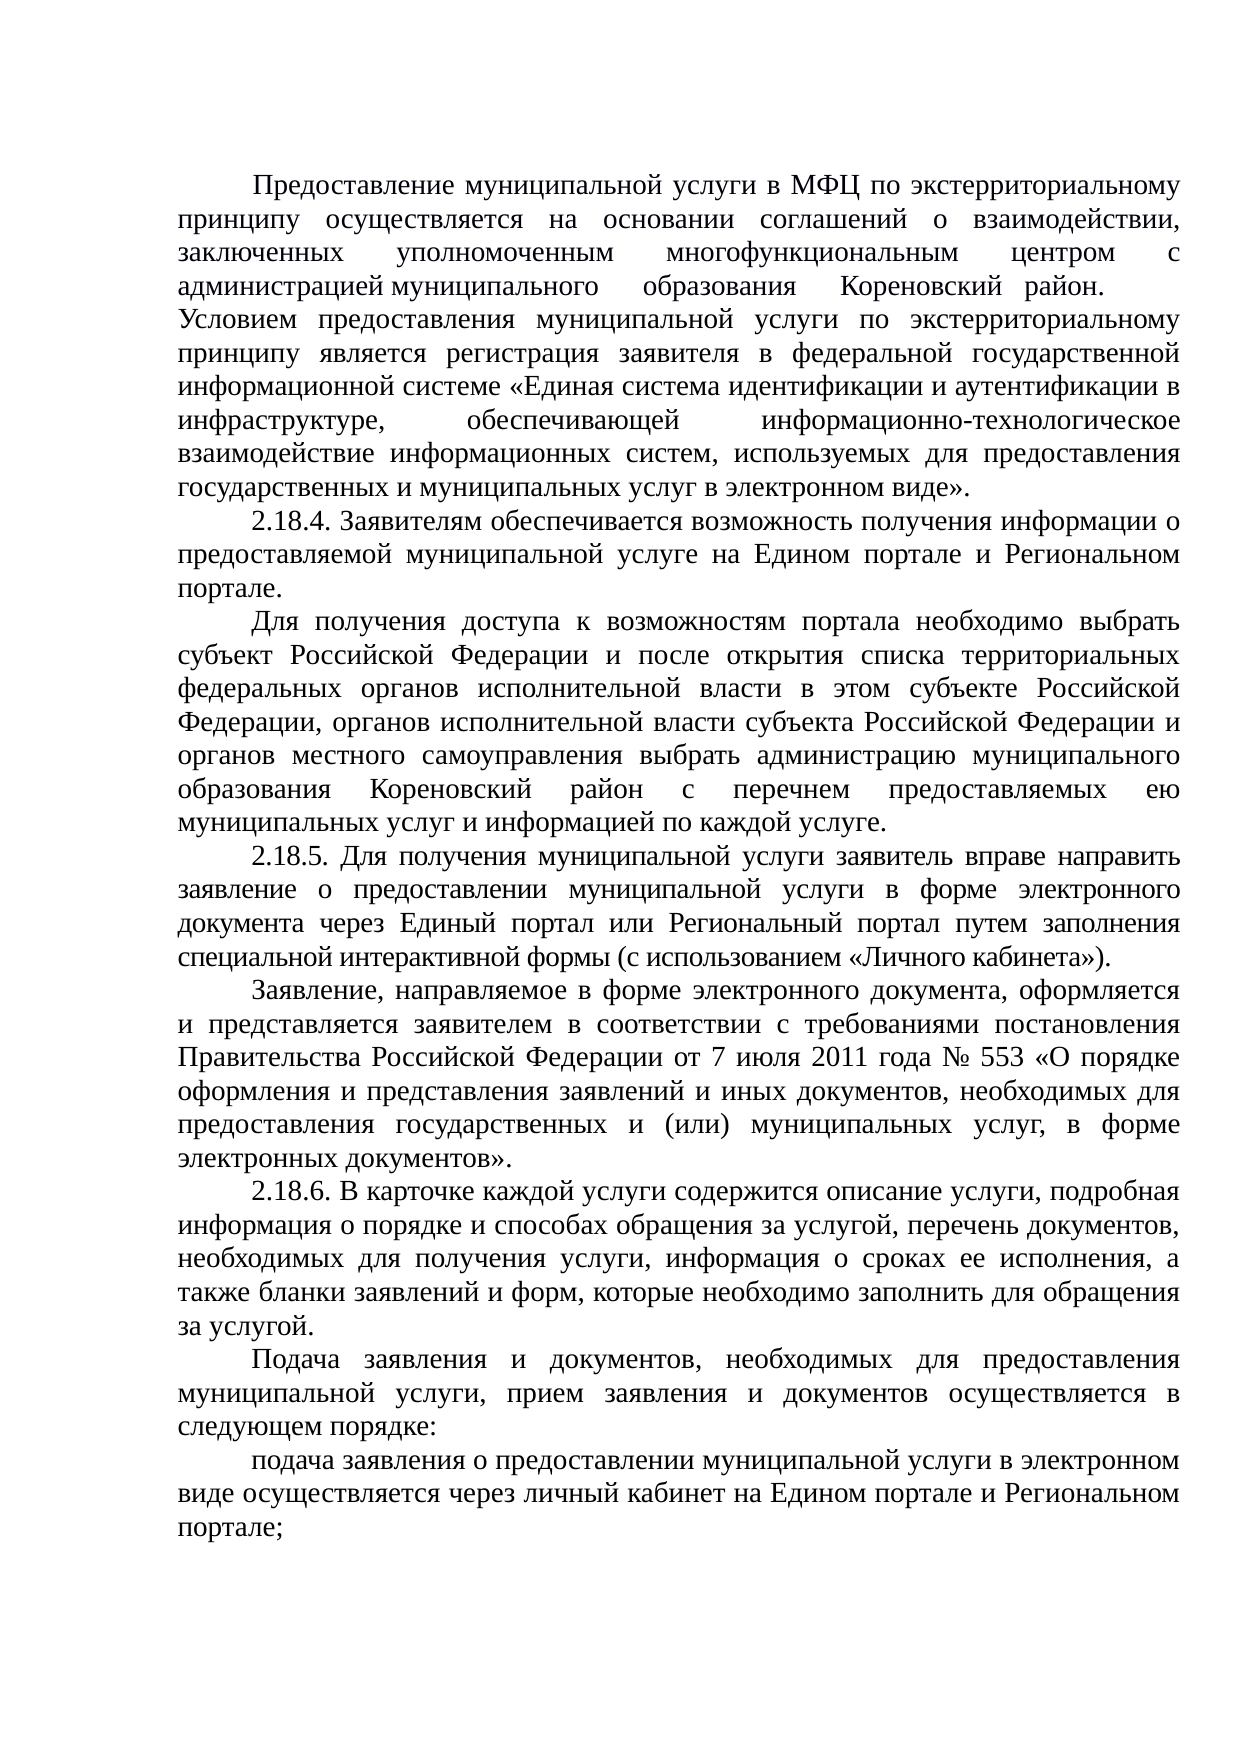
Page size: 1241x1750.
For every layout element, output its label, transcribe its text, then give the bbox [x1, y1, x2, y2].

text Условием предоставления муниципальной услуги по экстерриториальному принципу является регистрация заявителя в федеральной государственной информационной системе «Единая система идентификации и аутентификации в инфраструктуре, обеспечивающей информационно-технологическое взаимодействие информационных систем, используемых для предоставления государственных и муниципальных услуг в электронном виде». [177, 301, 1181, 503]
text Для получения доступа к возможностям портала необходимо выбрать субъект Российской Федерации и после открытия списка территориальных федеральных органов исполнительной власти в этом субъекте Российской Федерации, органов исполнительной власти субъекта Российской Федерации и органов местного самоуправления выбрать администрацию муниципального образования Кореновский район с перечнем предоставляемых ею муниципальных услуг и информацией по каждой услуге. [177, 603, 1181, 838]
text 2.18.5. Для получения муниципальной услуги заявитель вправе направить заявление о предоставлении муниципальной услуги в форме электронного документа через Единый портал или Региональный портал путем заполнения специальной интерактивной формы (с использованием «Личного кабинета»). [177, 838, 1181, 972]
text Предоставление муниципальной услуги в МФЦ по экстерриториальному принципу осуществляется на основании соглашений о взаимодействии, заключенных уполномоченным многофункциональным центром с администрацией муниципального образования Кореновский район. [177, 167, 1181, 301]
text подача заявления о предоставлении муниципальной услуги в электронном виде осуществляется через личный кабинет на Едином портале и Региональном портале; [177, 1442, 1181, 1542]
text Заявление, направляемое в форме электронного документа, оформляется и представляется заявителем в соответствии с требованиями постановления Правительства Российской Федерации от 7 июля 2011 года № 553 «О порядке оформления и представления заявлений и иных документов, необходимых для предоставления государственных и (или) муниципальных услуг, в форме электронных документов». [177, 972, 1181, 1173]
text 2.18.4. Заявителям обеспечивается возможность получения информации о предоставляемой муниципальной услуге на Едином портале и Региональном портале. [177, 503, 1181, 603]
text 2.18.6. В карточке каждой услуги содержится описание услуги, подробная информация о порядке и способах обращения за услугой, перечень документов, необходимых для получения услуги, информация о сроках ее исполнения, а также бланки заявлений и форм, которые необходимо заполнить для обращения за услугой. [177, 1173, 1181, 1341]
text Подача заявления и документов, необходимых для предоставления муниципальной услуги, прием заявления и документов осуществляется в следующем порядке: [177, 1341, 1181, 1442]
